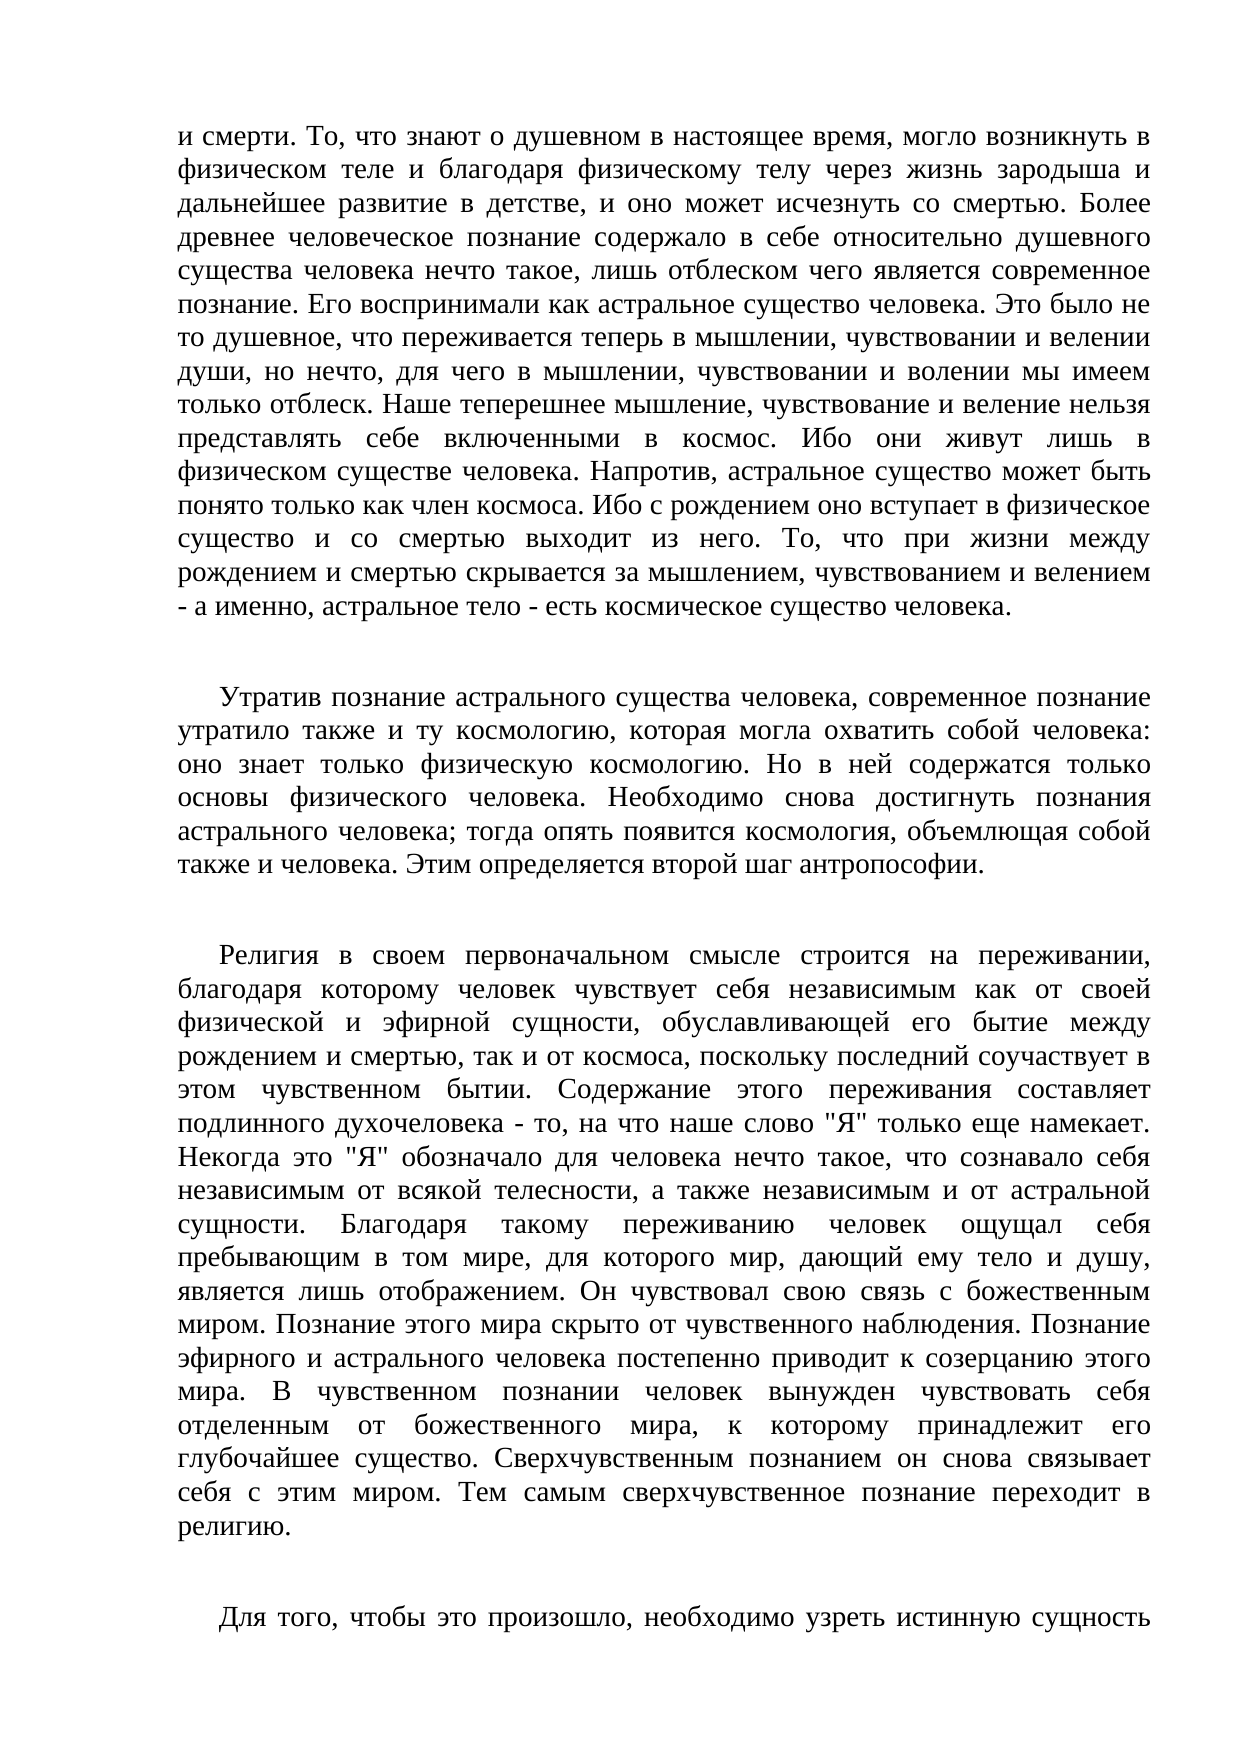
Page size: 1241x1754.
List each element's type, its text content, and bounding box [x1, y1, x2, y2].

text Утратив познание астрального существа человека, современное познание утратило также и ту космологию, которая могла охватить собой человека: оно знает только физическую космологию. Но в ней содержатся только основы физического человека. Необходимо снова достигнуть познания астрального человека; тогда опять появится космология, объемлющая собой также и человека. Этим определяется второй шаг антропософии. [177, 679, 1152, 880]
text и смерти. То, что знают о душевном в настоящее время, могло возникнуть в физическом теле и благодаря физическому телу через жизнь зародыша и дальнейшее развитие в детстве, и оно может исчезнуть со смертью. Более древнее человеческое познание содержало в себе относительно душевного существа человека нечто такое, лишь отблеском чего является современное познание. Его воспринимали как астральное существо человека. Это было не то душевное, что переживается теперь в мышлении, чувствовании и велении души, но нечто, для чего в мышлении, чувствовании и волении мы имеем только отблеск. Наше теперешнее мышление, чувствование и веление нельзя представлять себе включенными в космос. Ибо они живут лишь в физическом существе человека. Напротив, астральное существо может быть понято только как член космоса. Ибо с рождением оно вступает в физическое существо и со смертью выходит из него. То, что при жизни между рождением и смертью скрывается за мышлением, чувствованием и велением - а именно, астральное тело - есть космическое существо человека. [177, 118, 1152, 621]
text Религия в своем первоначальном смысле строится на переживании, благодаря которому человек чувствует себя независимым как от своей физической и эфирной сущности, обуславливающей его бытие между рождением и смертью, так и от космоса, поскольку последний соучаствует в этом чувственном бытии. Содержание этого переживания составляет подлинного духочеловека - то, на что наше слово "Я" только еще намекает. Некогда это "Я" обозначало для человека нечто такое, что сознавало себя независимым от всякой телесности, а также независимым и от астральной сущности. Благодаря такому переживанию человек ощущал себя пребывающим в том мире, для которого мир, дающий ему тело и душу, является лишь отображением. Он чувствовал свою связь с божественным миром. Познание этого мира скрыто от чувственного наблюдения. Познание эфирного и астрального человека постепенно приводит к созерцанию этого мира. В чувственном познании человек вынужден чувствовать себя отделенным от божественного мира, к которому принадлежит его глубочайшее существо. Сверхчувственным познанием он снова связывает себя с этим миром. Тем самым сверхчувственное познание переходит в религию. [177, 937, 1152, 1541]
text Для того, чтобы это произошло, необходимо узреть истинную сущность [177, 1599, 1152, 1632]
